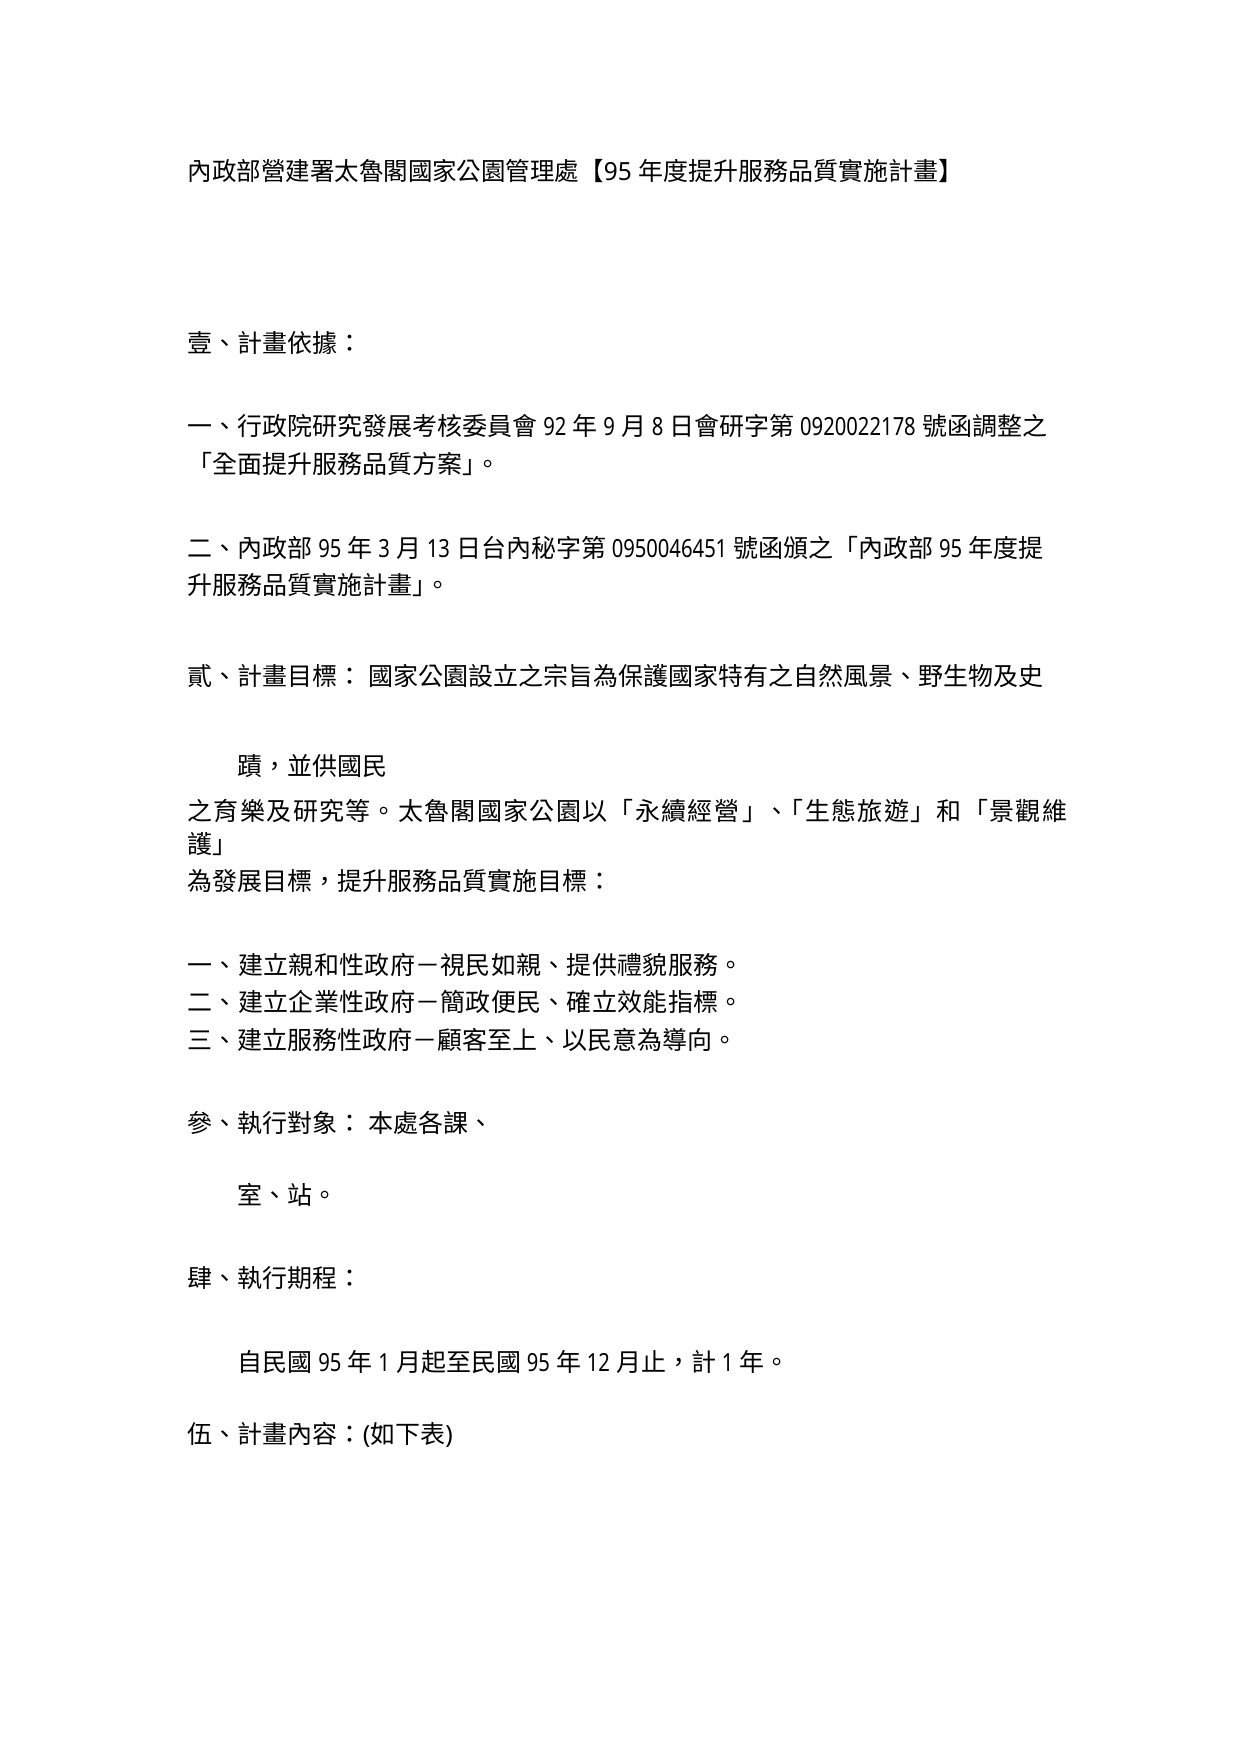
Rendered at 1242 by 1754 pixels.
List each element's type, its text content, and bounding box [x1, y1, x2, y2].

text 參、執行對象： 本處各課、室、站。 [187, 1103, 471, 1212]
text 一、行政院研究發展考核委員會 92 年 9 月 8 日會研字第 0920022178 號函調整之 [187, 407, 1057, 443]
text 肆、執行期程： [187, 1259, 368, 1295]
text 內政部營建署太魯閣國家公園管理處【95 年度提升服務品質實施計畫】 [187, 150, 973, 186]
text 「全面提升服務品質方案」。 [187, 445, 505, 481]
text 二、內政部 95 年 3 月 13 日台內秘字第 0950046451 號函頒之「內政部 95 年度提 升服務品質實施計畫」。 [187, 528, 1058, 602]
text 一、建立親和性政府－視民如親、提供禮貌服務。 二、建立企業性政府－簡政便民、確立效能指標。 三、建立服務性政府－顧客至上、以民意為導向。 [187, 945, 746, 1057]
text 為發展目標，提升服務品質實施目標： [187, 862, 618, 898]
text 之育樂及研究等。太魯閣國家公園以「永續經營」、「生態旅遊」和「景觀維護」 [187, 793, 1068, 860]
text 壹、計畫依據： [187, 323, 368, 359]
text 貳、計畫目標： 國家公園設立之宗旨為保護國家特有之自然風景、野生物及史蹟，並供國民 [187, 613, 1061, 793]
text 自民國 95 年 1 月起至民國 95 年 12 月止，計 1 年。 伍、計畫內容：(如下表) [187, 1342, 802, 1451]
